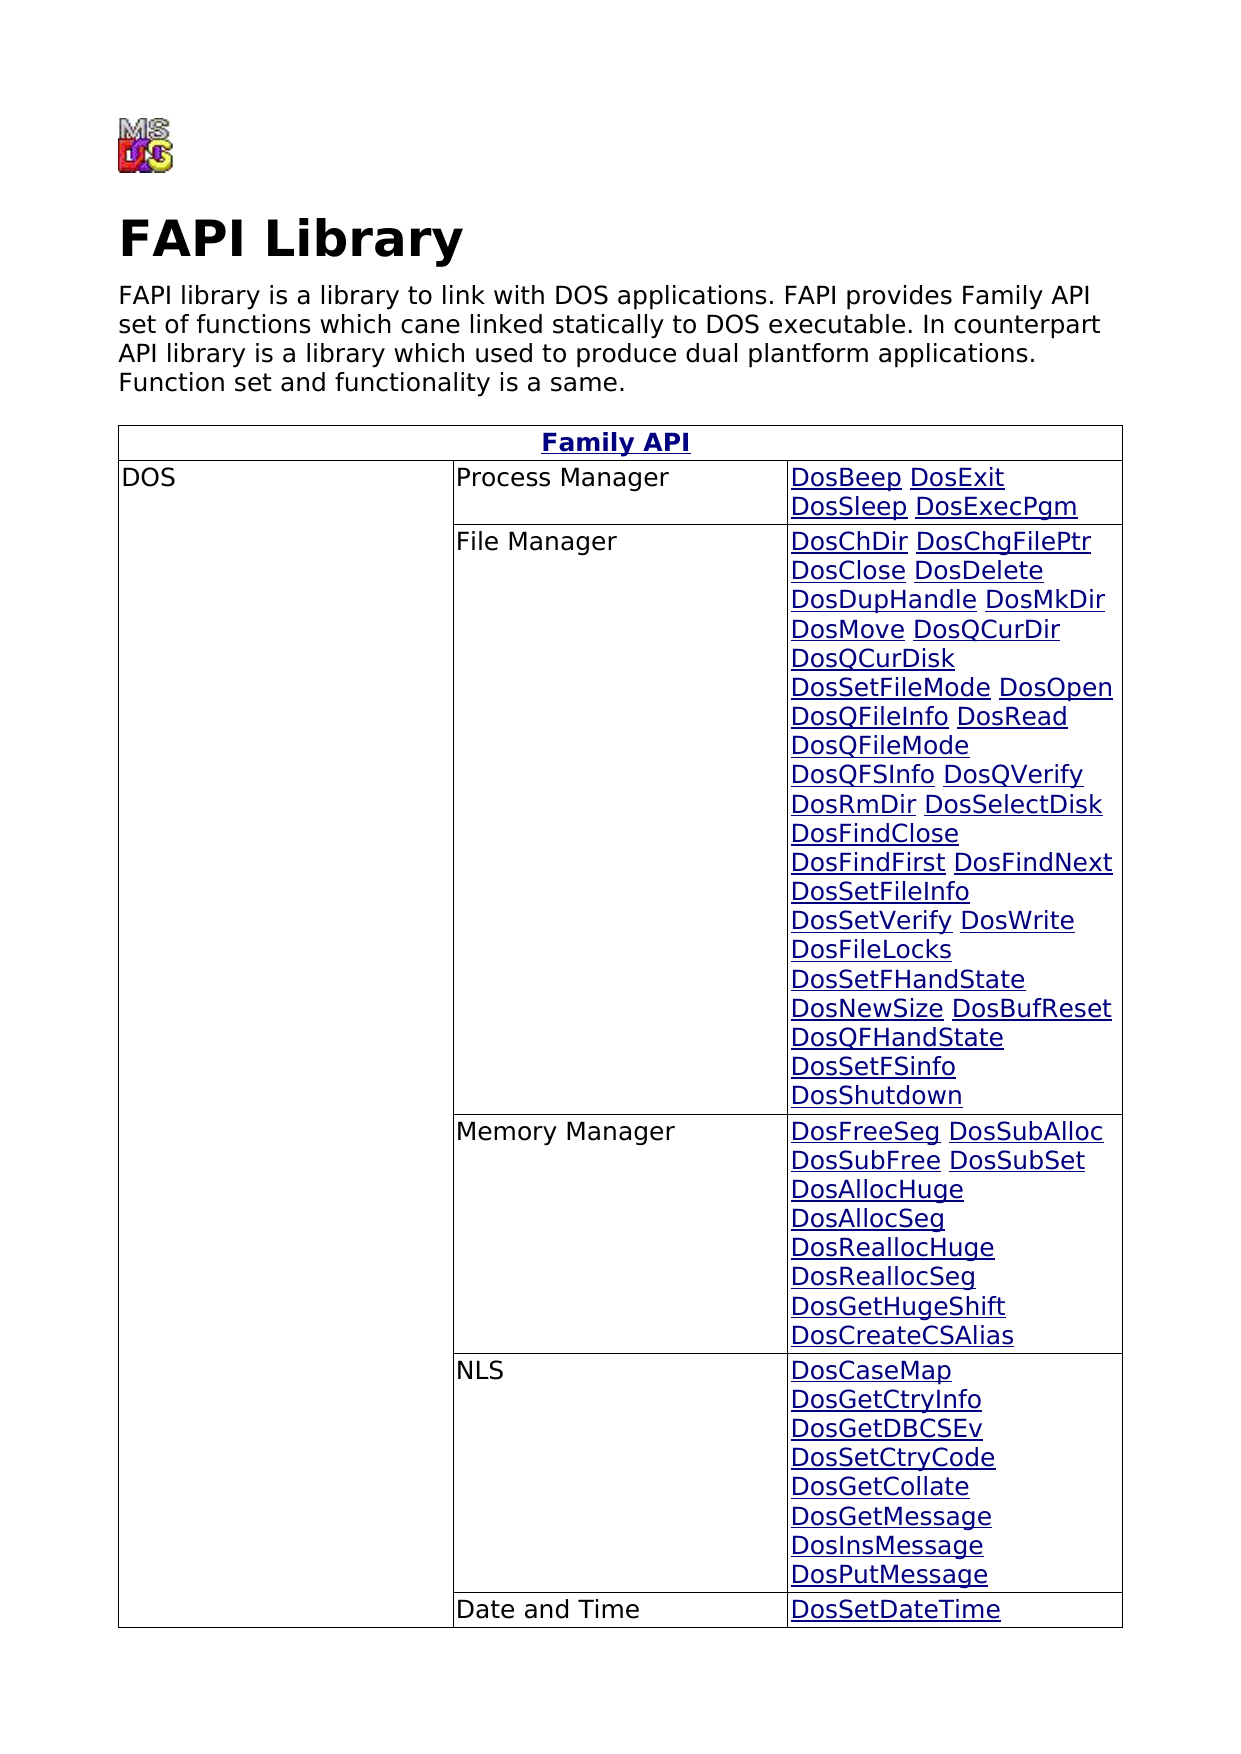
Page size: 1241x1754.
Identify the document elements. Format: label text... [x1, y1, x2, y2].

table_cell File Manager [454, 525, 787, 1114]
table_cell DosSetDateTime [788, 1593, 1122, 1627]
table_cell Date and Time [454, 1593, 787, 1627]
table_cell DosBeep DosExit DosSleep DosExecPgm [788, 461, 1122, 524]
table_header Family API [119, 426, 1122, 460]
table_cell DosCaseMap DosGetCtryInfo DosGetDBCSEv DosSetCtryCode DosGetCollate DosGetMessage DosInsMessage DosPutMessage [788, 1354, 1122, 1592]
text FAPI library is a library to link with DOS applications. FAPI provides Family API set of functions which cane linked statically to DOS executable. In counterpart API library is a library which used to produce dual plantform applications. Function set and functionality is a same. [118, 281, 1122, 398]
table_cell Process Manager [454, 461, 787, 524]
table_cell DosChDir DosChgFilePtr DosClose DosDelete DosDupHandle DosMkDir DosMove DosQCurDir DosQCurDisk DosSetFileMode DosOpen DosQFileInfo DosRead DosQFileMode DosQFSInfo DosQVerify DosRmDir DosSelectDisk DosFindClose DosFindFirst DosFindNext DosSetFileInfo DosSetVerify DosWrite DosFileLocks DosSetFHandState DosNewSize DosBufReset DosQFHandState DosSetFSinfo DosShutdown [788, 525, 1122, 1114]
picture [118, 118, 173, 173]
table_cell NLS [454, 1354, 787, 1592]
table_cell DOS [119, 461, 453, 1627]
table_cell Memory Manager [454, 1115, 787, 1353]
table_cell DosFreeSeg DosSubAlloc DosSubFree DosSubSet DosAllocHuge DosAllocSeg DosReallocHuge DosReallocSeg DosGetHugeShift DosCreateCSAlias [788, 1115, 1122, 1353]
subtitle FAPI Library [118, 210, 1122, 268]
